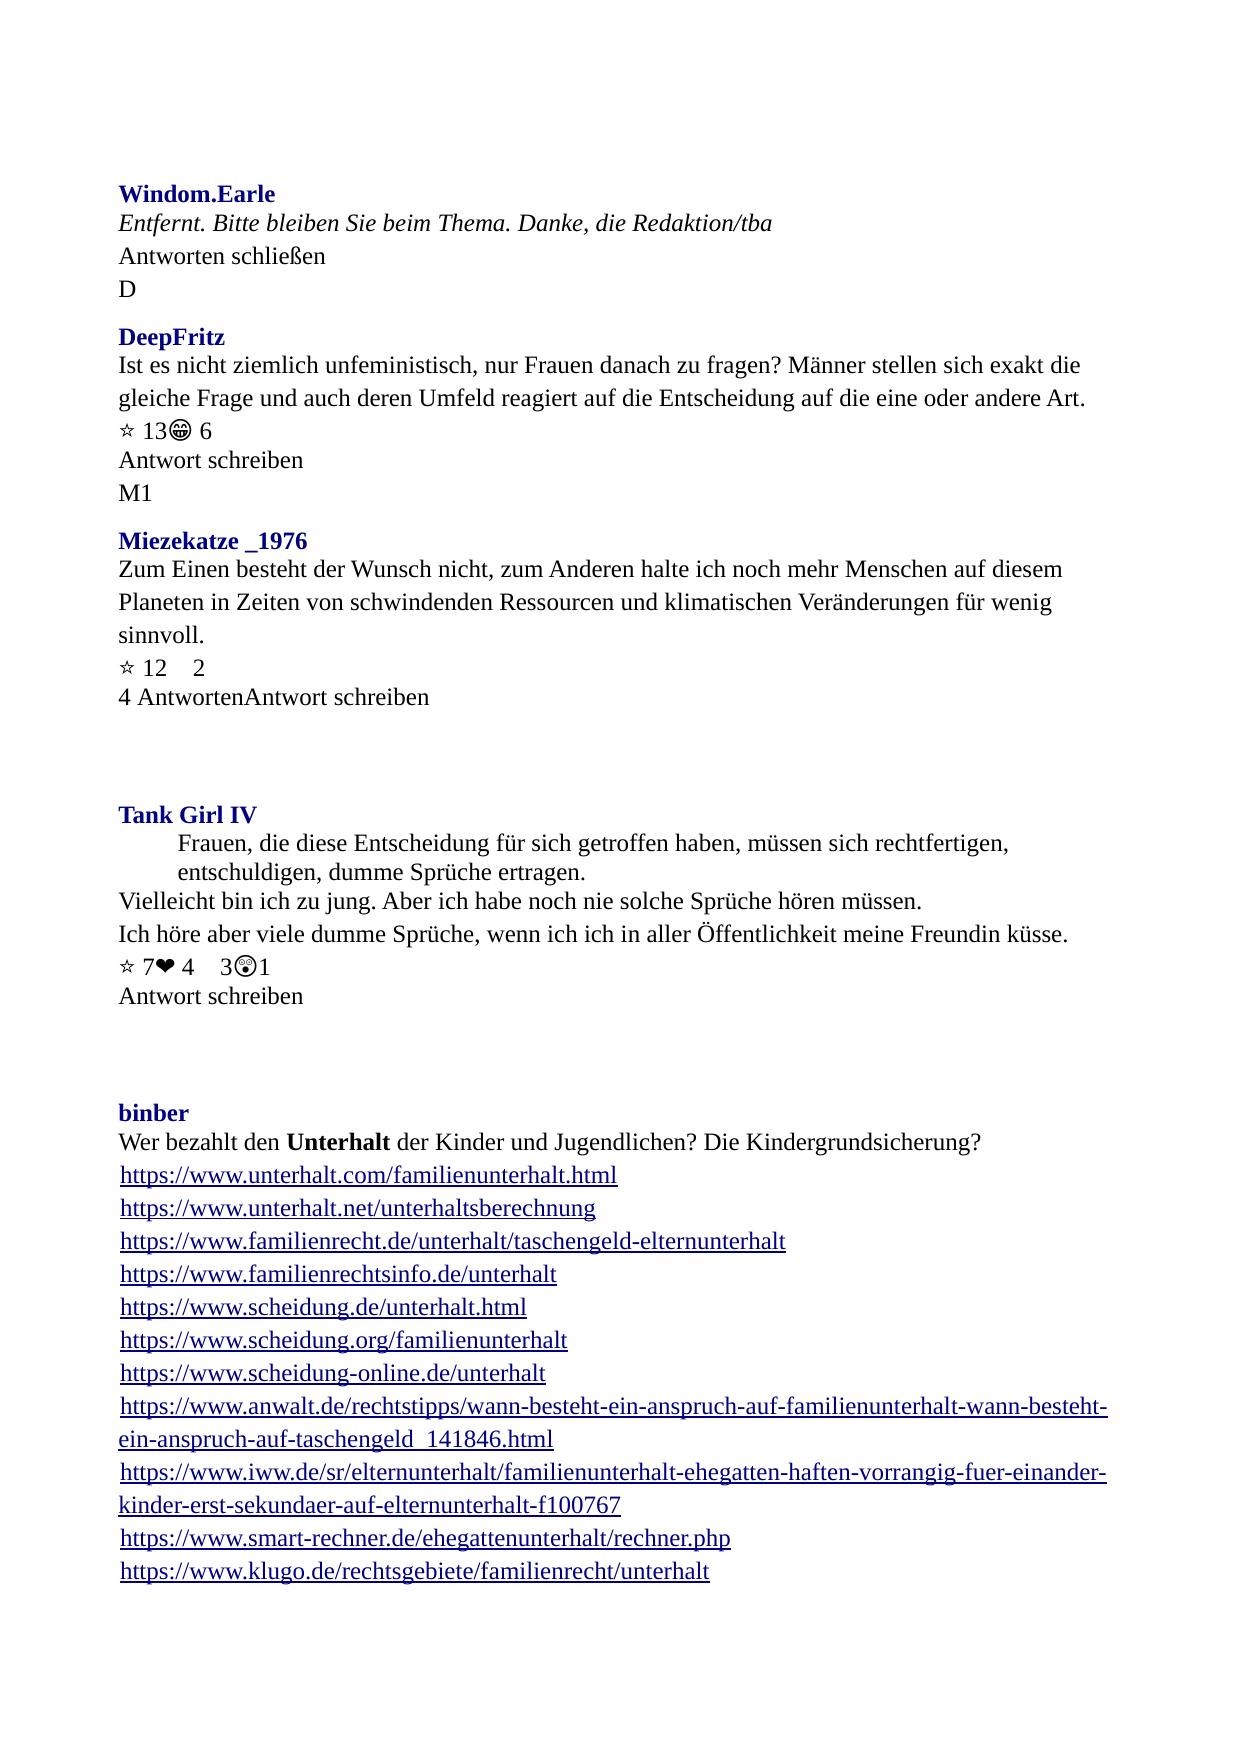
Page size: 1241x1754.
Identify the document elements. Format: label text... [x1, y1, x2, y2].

text https://www.familienrechtsinfo.de/unterhalt [118, 1259, 1122, 1288]
text https://www.unterhalt.net/unterhaltsberechnung [118, 1193, 1122, 1222]
text Entfernt. Bitte bleiben Sie beim Thema. Danke, die Redaktion/tba [118, 208, 1122, 237]
subtitle Windom.Earle [118, 179, 1122, 208]
text Frauen, die diese Entscheidung für sich getroffen haben, müssen sich rechtfertigen, entschuldigen, dumme Sprüche ertragen. [177, 828, 1063, 886]
text Zum Einen besteht der Wunsch nicht, zum Anderen halte ich noch mehr Menschen auf diesem Planeten in Zeiten von schwindenden Ressourcen und klimatischen Veränderungen für wenig sinnvoll. [118, 554, 1122, 649]
text Vielleicht bin ich zu jung. Aber ich habe noch nie solche Sprüche hören müssen. Ich höre aber viele dumme Sprüche, wenn ich ich in aller Öffentlichkeit meine Freundin küsse. [118, 886, 1122, 948]
text https://www.scheidung-online.de/unterhalt [118, 1358, 1122, 1387]
text Antworten schließen [118, 241, 1122, 270]
text Antwort schreiben [118, 981, 1122, 1009]
text ⭐️ 12🤨 2 [118, 653, 1122, 682]
subtitle Tank Girl IV [118, 800, 1122, 828]
text https://www.scheidung.de/unterhalt.html [118, 1292, 1122, 1321]
text https://www.scheidung.org/familienunterhalt [118, 1325, 1122, 1354]
text https://www.smart-rechner.de/ehegattenunterhalt/rechner.php [118, 1523, 1122, 1552]
text ⭐️ 7❤️ 4🙁 3😲 1 [118, 952, 1122, 981]
subtitle DeepFritz [118, 322, 1122, 350]
subtitle Miezekatze _1976 [118, 526, 1122, 554]
text https://www.anwalt.de/rechtstipps/wann-besteht-ein-anspruch-auf-familienunterhalt-wann-besteht-ein-anspruch-auf-taschengeld_141846.html [118, 1391, 1122, 1453]
text Ist es nicht ziemlich unfeministisch, nur Frauen danach zu fragen? Männer stellen sich exakt die gleiche Frage und auch deren Umfeld reagiert auf die Entscheidung auf die eine oder andere Art. [118, 350, 1122, 412]
text https://www.iww.de/sr/elternunterhalt/familienunterhalt-ehegatten-haften-vorrangig-fuer-einander-kinder-erst-sekundaer-auf-elternunterhalt-f100767 [118, 1457, 1122, 1519]
text https://www.klugo.de/rechtsgebiete/familienrecht/unterhalt [118, 1556, 1122, 1585]
text Antwort schreiben [118, 445, 1122, 474]
text Wer bezahlt den Unterhalt der Kinder und Jugendlichen? Die Kindergrundsicherung? [118, 1127, 1122, 1156]
text D [118, 274, 1122, 303]
subtitle binber [118, 1098, 1122, 1127]
text M1 [118, 478, 1122, 507]
text 4 AntwortenAntwort schreiben [118, 682, 1122, 711]
text https://www.familienrecht.de/unterhalt/taschengeld-elternunterhalt [118, 1226, 1122, 1255]
text https://www.unterhalt.com/familienunterhalt.html [118, 1160, 1122, 1189]
text ⭐️ 13😁 6 [118, 416, 1122, 445]
